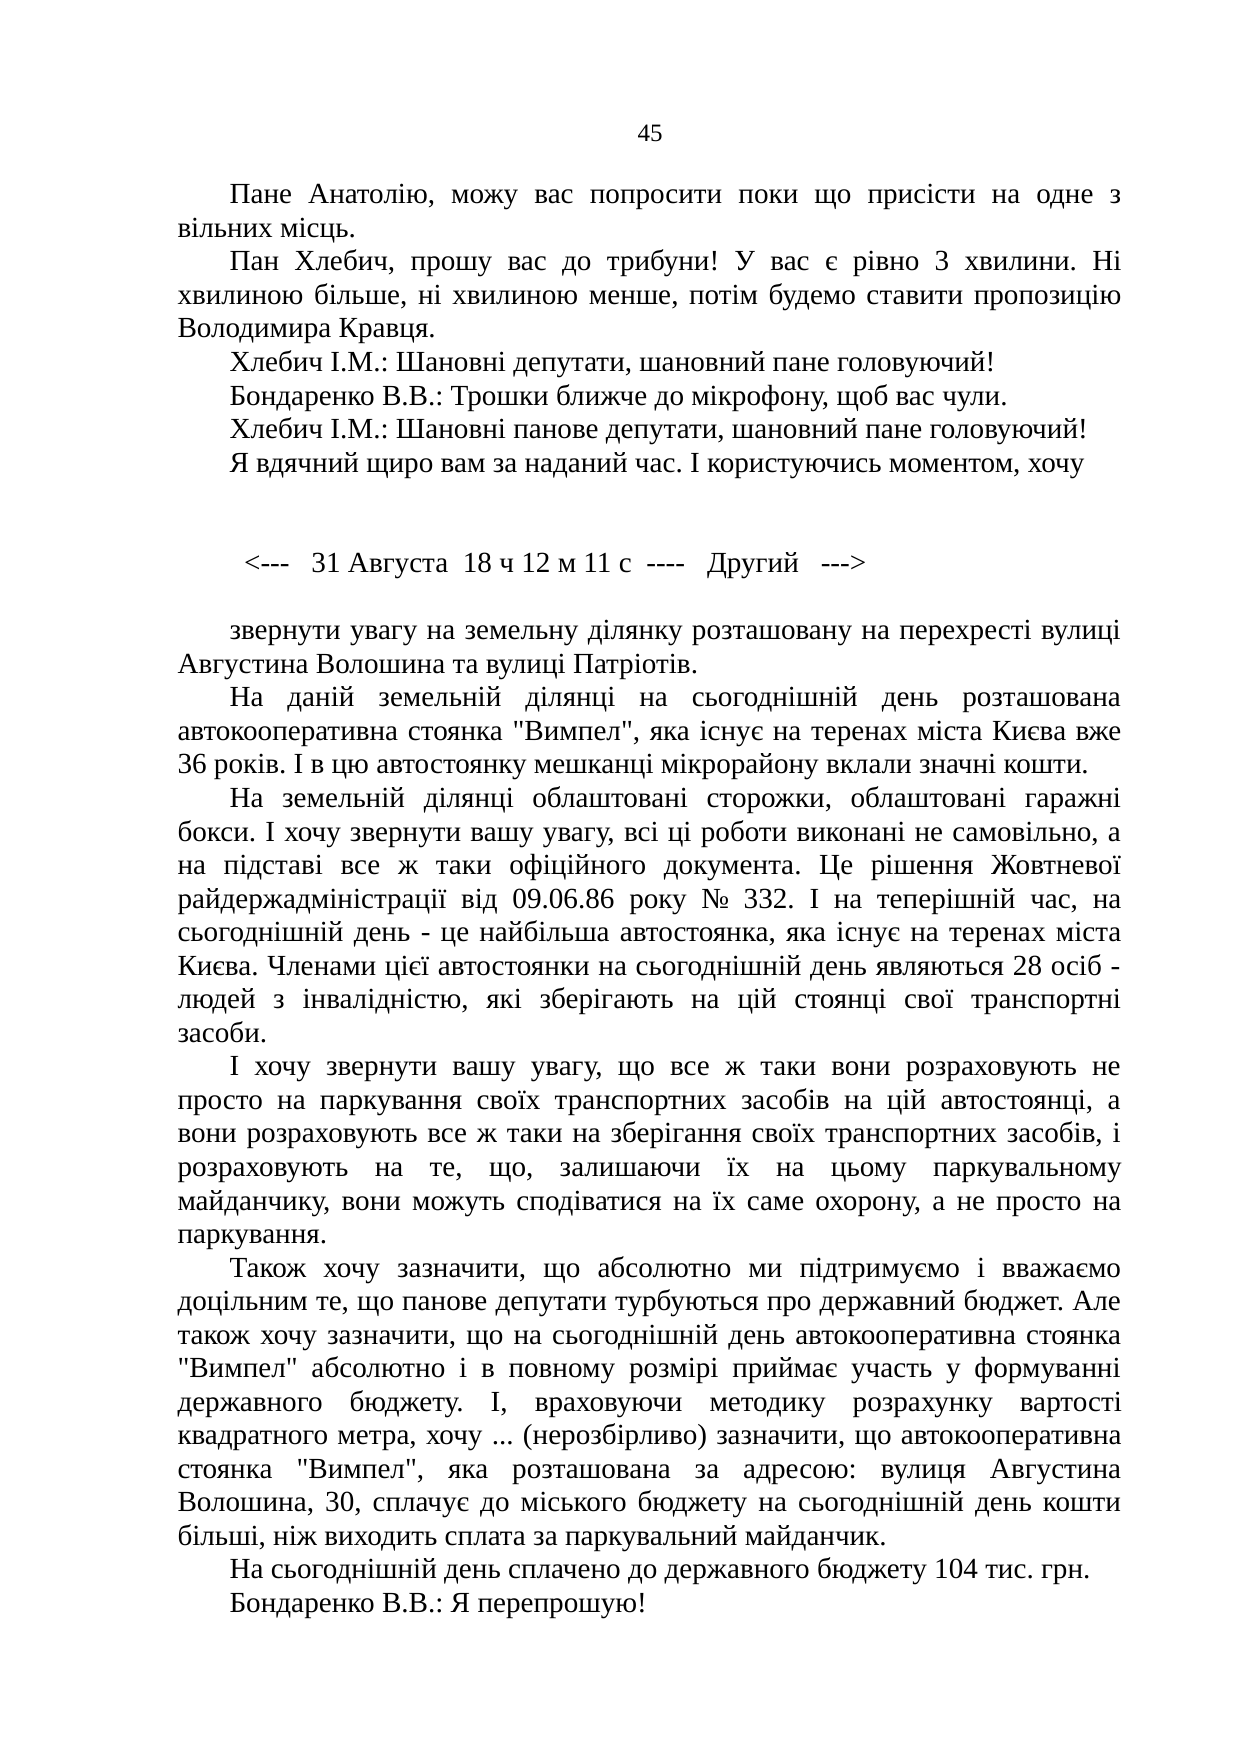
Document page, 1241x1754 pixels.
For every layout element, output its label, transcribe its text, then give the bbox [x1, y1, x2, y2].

text Хлебич І.М.: Шановні депутати, шановний пане головуючий! [177, 344, 1122, 378]
text На земельній ділянці облаштовані сторожки, облаштовані гаражні бокси. І хочу звернути вашу увагу, всі ці роботи виконані не самовільно, а на підставі все ж таки офіційного документа. Це рішення Жовтневої райдержадміністрації від 09.06.86 року № 332. І на теперішній час, на сьогоднішній день - це найбільша автостоянка, яка існує на теренах міста Києва. Членами цієї автостоянки на сьогоднішній день являються 28 осіб - людей з інвалідністю, які зберігають на цій стоянці свої транспортні засоби. [177, 780, 1122, 1048]
text Бондаренко В.В.: Трошки ближче до мікрофону, щоб вас чули. [177, 378, 1122, 411]
text Хлебич І.М.: Шановні панове депутати, шановний пане головуючий! [177, 411, 1122, 445]
text Також хочу зазначити, що абсолютно ми підтримуємо і вважаємо доцільним те, що панове депутати турбуються про державний бюджет. Але також хочу зазначити, що на сьогоднішній день автокооперативна стоянка "Вимпел" абсолютно і в повному розмірі приймає участь у формуванні державного бюджету. І, враховуючи методику розрахунку вартості квадратного метра, хочу ... (нерозбірливо) зазначити, що автокооперативна стоянка "Вимпел", яка розташована за адресою: вулиця Августина Волошина, 30, сплачує до міського бюджету на сьогоднішній день кошти більші, ніж виходить сплата за паркувальний майданчик. [177, 1250, 1122, 1552]
text Бондаренко В.В.: Я перепрошую! [177, 1585, 1122, 1619]
text Я вдячний щиро вам за наданий час. І користуючись моментом, хочу [177, 445, 1122, 478]
text І хочу звернути вашу увагу, що все ж таки вони розраховують не просто на паркування своїх транспортних засобів на цій автостоянці, а вони розраховують все ж таки на зберігання своїх транспортних засобів, і розраховують на те, що, залишаючи їх на цьому паркувальному майданчику, вони можуть сподіватися на їх саме охорону, а не просто на паркування. [177, 1048, 1122, 1250]
text <--- 31 Августа 18 ч 12 м 11 с ---- Другий ---> [177, 545, 1122, 579]
text звернути увагу на земельну ділянку розташовану на перехресті вулиці Августина Волошина та вулиці Патріотів. [177, 612, 1122, 679]
text На даній земельній ділянці на сьогоднішній день розташована автокооперативна стоянка "Вимпел", яка існує на теренах міста Києва вже 36 років. І в цю автостоянку мешканці мікрорайону вклали значні кошти. [177, 679, 1122, 780]
text Пан Хлебич, прошу вас до трибуни! У вас є рівно 3 хвилини. Ні хвилиною більше, ні хвилиною менше, потім будемо ставити пропозицію Володимира Кравця. [177, 243, 1122, 344]
text Пане Анатолію, можу вас попросити поки що присісти на одне з вільних місць. [177, 176, 1122, 243]
text На сьогоднішній день сплачено до державного бюджету 104 тис. грн. [177, 1552, 1122, 1585]
